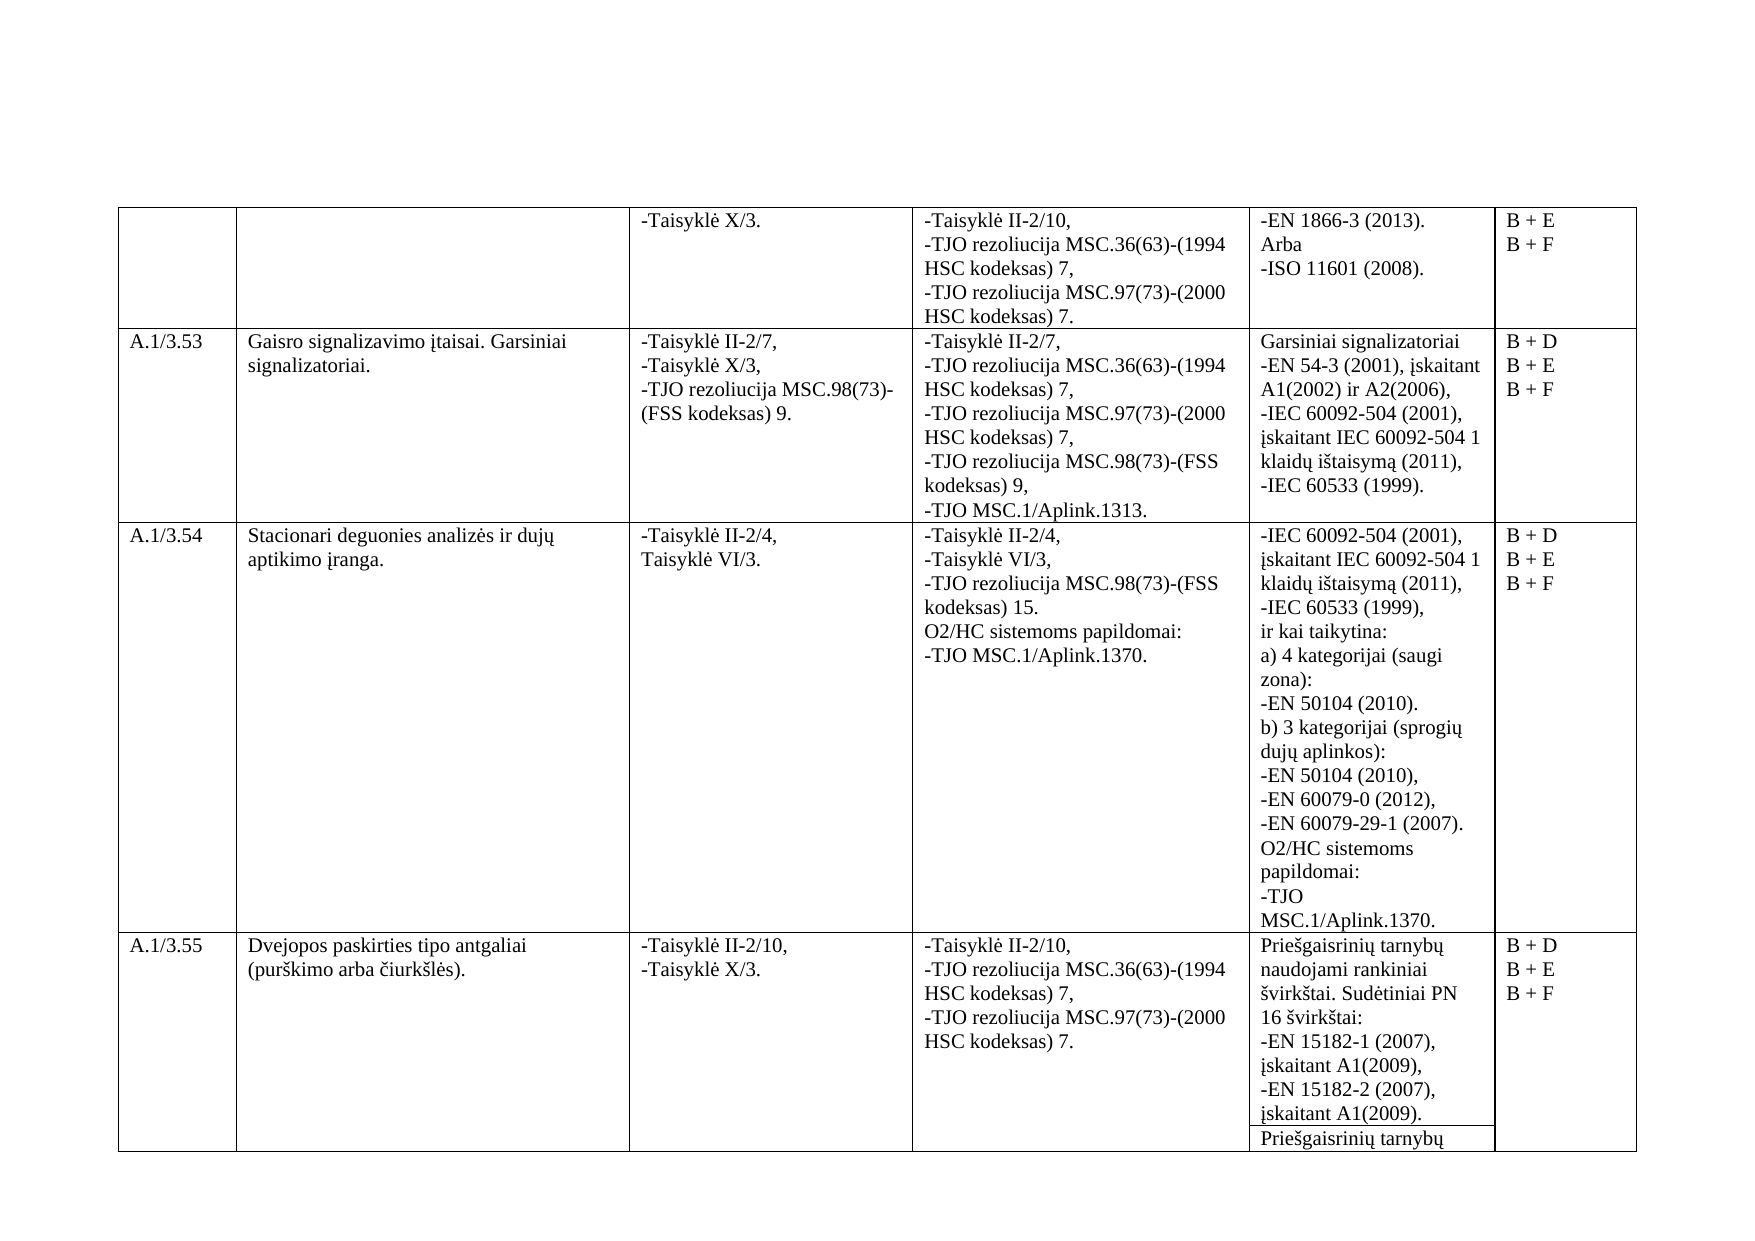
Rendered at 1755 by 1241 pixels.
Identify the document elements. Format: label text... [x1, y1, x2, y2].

table_cell -Taisyklė X/3. [630, 208, 912, 328]
table_cell B + D B + E B + F [1496, 933, 1636, 1151]
table_cell B + D B + E B + F [1496, 523, 1636, 932]
table_cell A.1/3.54 [119, 523, 236, 932]
table_cell -Taisyklė II-2/7, -TJO rezoliucija MSC.36(63)-(1994 HSC kodeksas) 7, -TJO rezoliucija MSC.97(73)-(2000 HSC kodeksas) 7, -TJO rezoliucija MSC.98(73)-(FSS kodeksas) 9, -TJO MSC.1/Aplink.1313. [913, 329, 1249, 522]
table_cell -Taisyklė II-2/10, -Taisyklė X/3. [630, 933, 912, 1151]
table_cell Gaisro signalizavimo įtaisai. Garsiniai signalizatoriai. [237, 329, 629, 522]
table_cell -Taisyklė II-2/10, -TJO rezoliucija MSC.36(63)-(1994 HSC kodeksas) 7, -TJO rezoliucija MSC.97(73)-(2000 HSC kodeksas) 7. [913, 208, 1249, 328]
table_cell -Taisyklė II-2/10, -TJO rezoliucija MSC.36(63)-(1994 HSC kodeksas) 7, -TJO rezoliucija MSC.97(73)-(2000 HSC kodeksas) 7. [913, 933, 1249, 1151]
table_cell -IEC 60092-504 (2001), įskaitant IEC 60092-504 1 klaidų ištaisymą (2011), -IEC 60533 (1999), ir kai taikytina: a) 4 kategorijai (saugi zona): -EN 50104 (2010). b) 3 kategorijai (sprogių dujų aplinkos): -EN 50104 (2010), -EN 60079-0 (2012), -EN 60079-29-1 (2007). O2/HC sistemoms papildomai: -TJO MSC.1/Aplink.1370. [1250, 523, 1494, 932]
table_cell A.1/3.53 [119, 329, 236, 522]
table_cell Garsiniai signalizatoriai -EN 54-3 (2001), įskaitant A1(2002) ir A2(2006), -IEC 60092-504 (2001), įskaitant IEC 60092-504 1 klaidų ištaisymą (2011), -IEC 60533 (1999). [1250, 329, 1494, 522]
table_cell Stacionari deguonies analizės ir dujų aptikimo įranga. [237, 523, 629, 932]
table_cell A.1/3.55 [119, 933, 236, 1151]
table_cell Priešgaisrinių tarnybų naudojami rankiniai švirkštai. Sudėtiniai PN 16 švirkštai: -EN 15182-1 (2007), įskaitant A1(2009), -EN 15182-2 (2007), įskaitant A1(2009). [1250, 933, 1494, 1125]
table_cell Priešgaisrinių tarnybų [1250, 1126, 1494, 1151]
table_cell [119, 208, 236, 328]
table_cell -EN 1866-3 (2013). Arba -ISO 11601 (2008). [1250, 208, 1494, 328]
table_cell [237, 208, 629, 328]
table_cell B + D B + E B + F [1496, 329, 1636, 522]
table_cell Dvejopos paskirties tipo antgaliai (purškimo arba čiurkšlės). [237, 933, 629, 1151]
table_cell -Taisyklė II-2/7, -Taisyklė X/3, -TJO rezoliucija MSC.98(73)-(FSS kodeksas) 9. [630, 329, 912, 522]
table_cell -Taisyklė II-2/4, -Taisyklė VI/3, -TJO rezoliucija MSC.98(73)-(FSS kodeksas) 15. O2/HC sistemoms papildomai: -TJO MSC.1/Aplink.1370. [913, 523, 1249, 932]
table_cell B + E B + F [1496, 208, 1636, 328]
table_cell -Taisyklė II-2/4, Taisyklė VI/3. [630, 523, 912, 932]
